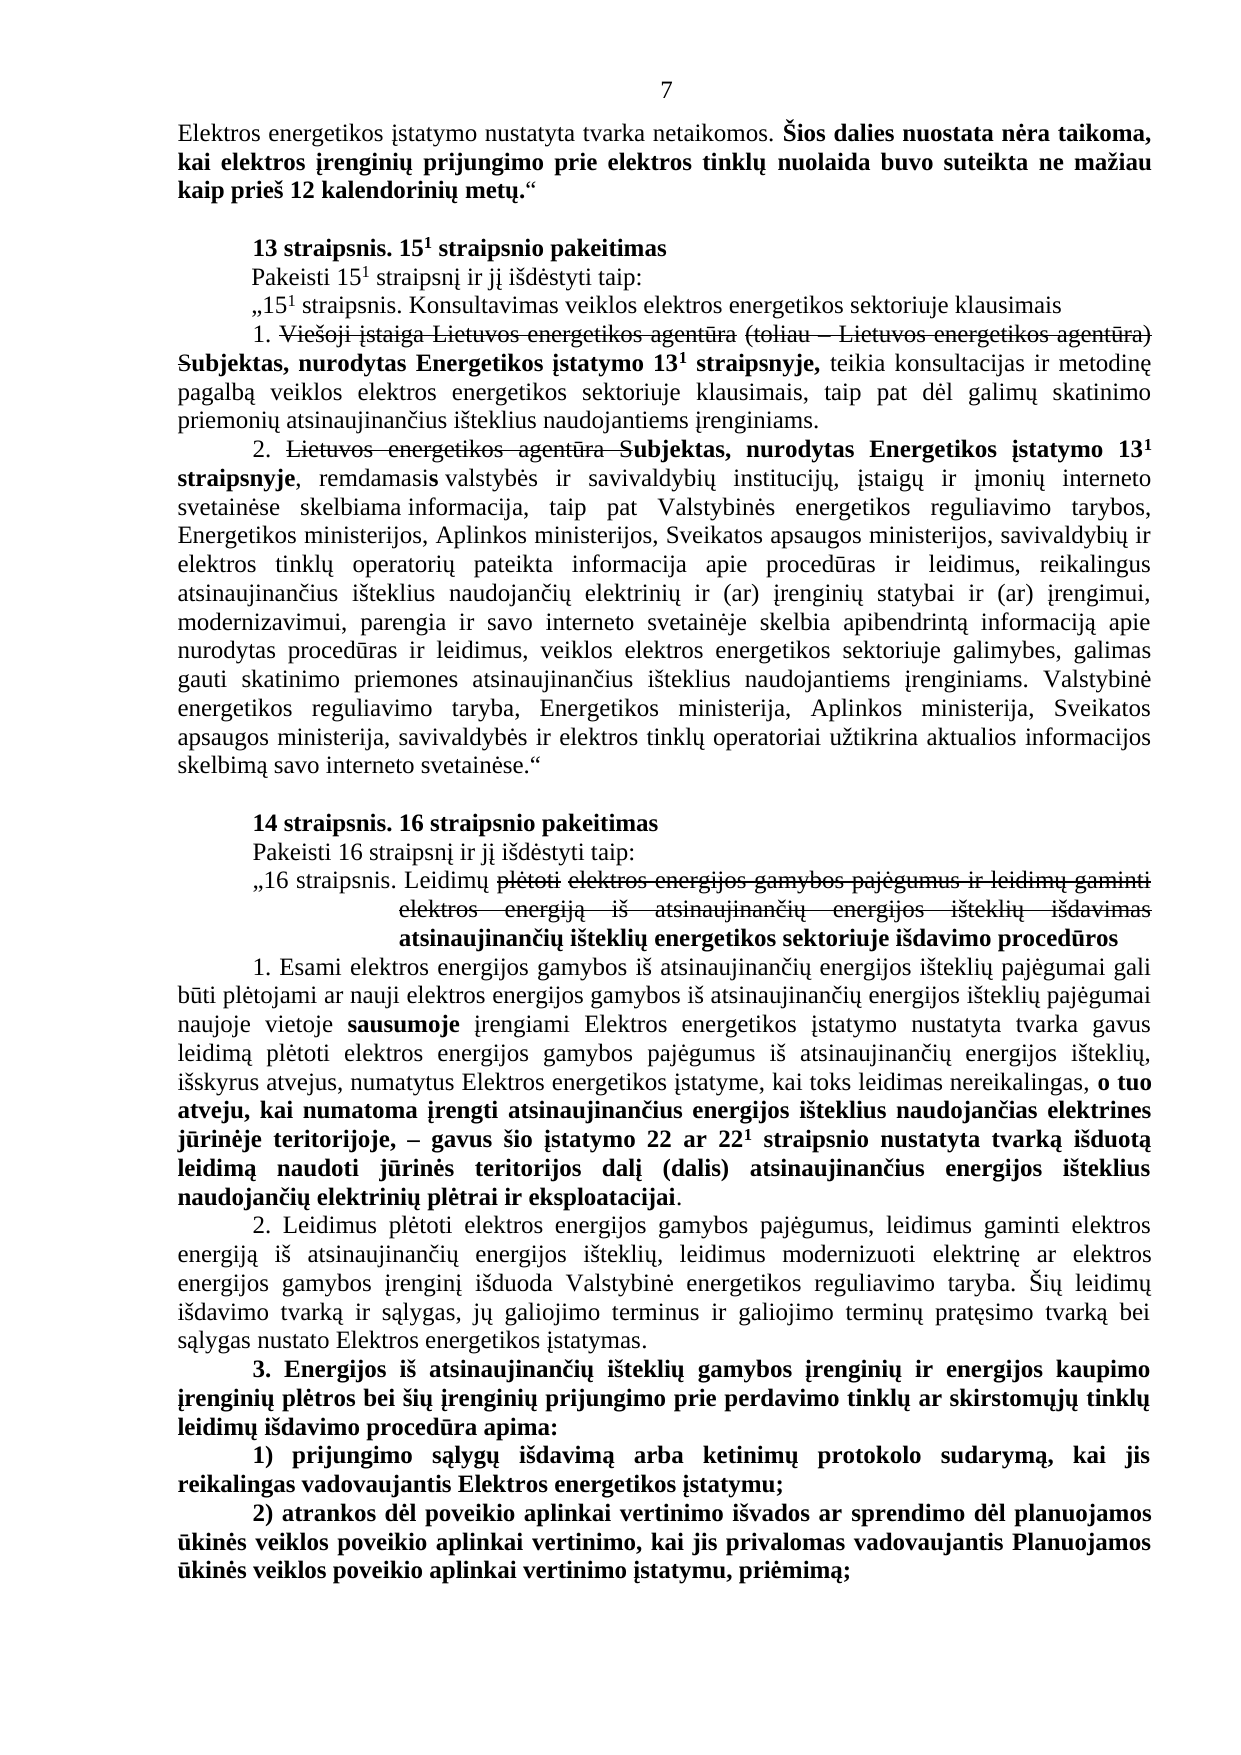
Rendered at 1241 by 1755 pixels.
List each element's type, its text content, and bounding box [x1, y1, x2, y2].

text 2. Lietuvos energetikos agentūra Subjektas, nurodytas Energetikos įstatymo 131 straipsnyje, remdamasis valstybės ir savivaldybių institucijų, įstaigų ir įmonių interneto svetainėse skelbiama informacija, taip pat Valstybinės energetikos reguliavimo tarybos, Energetikos ministerijos, Aplinkos ministerijos, Sveikatos apsaugos ministerijos, savivaldybių ir elektros tinklų operatorių pateikta informacija apie procedūras ir leidimus, reikalingus atsinaujinančius išteklius naudojančių elektrinių ir (ar) įrenginių statybai ir (ar) įrengimui, modernizavimui, parengia ir savo interneto svetainėje skelbia apibendrintą informaciją apie nurodytas procedūras ir leidimus, veiklos elektros energetikos sektoriuje galimybes, galimas gauti skatinimo priemones atsinaujinančius išteklius naudojantiems įrenginiams. Valstybinė energetikos reguliavimo taryba, Energetikos ministerija, Aplinkos ministerija, Sveikatos apsaugos ministerija, savivaldybės ir elektros tinklų operatoriai užtikrina aktualios informacijos skelbimą savo interneto svetainėse.“ [177, 434, 1152, 779]
text 1) prijungimo sąlygų išdavimą arba ketinimų protokolo sudarymą, kai jis reikalingas vadovaujantis Elektros energetikos įstatymu; [177, 1441, 1152, 1498]
text „16 straipsnis. Leidimų plėtoti elektros energijos gamybos pajėgumus ir leidimų gaminti elektros energiją iš atsinaujinančių energijos išteklių išdavimas atsinaujinančių išteklių energetikos sektoriuje išdavimo procedūros [252, 866, 1152, 952]
text 2. Leidimus plėtoti elektros energijos gamybos pajėgumus, leidimus gaminti elektros energiją iš atsinaujinančių energijos išteklių, leidimus modernizuoti elektrinę ar elektros energijos gamybos įrenginį išduoda Valstybinė energetikos reguliavimo taryba. Šių leidimų išdavimo tvarką ir sąlygas, jų galiojimo terminus ir galiojimo terminų pratęsimo tvarką bei sąlygas nustato Elektros energetikos įstatymas. [177, 1211, 1152, 1354]
text 1. Esami elektros energijos gamybos iš atsinaujinančių energijos išteklių pajėgumai gali būti plėtojami ar nauji elektros energijos gamybos iš atsinaujinančių energijos išteklių pajėgumai naujoje vietoje sausumoje įrengiami Elektros energetikos įstatymo nustatyta tvarka gavus leidimą plėtoti elektros energijos gamybos pajėgumus iš atsinaujinančių energijos išteklių, išskyrus atvejus, numatytus Elektros energetikos įstatyme, kai toks leidimas nereikalingas, o tuo atveju, kai numatoma įrengti atsinaujinančius energijos išteklius naudojančias elektrines jūrinėje teritorijoje, – gavus šio įstatymo 22 ar 221 straipsnio nustatyta tvarką išduotą leidimą naudoti jūrinės teritorijos dalį (dalis) atsinaujinančius energijos išteklius naudojančių elektrinių plėtrai ir eksploatacijai. [177, 952, 1152, 1211]
text 2) atrankos dėl poveikio aplinkai vertinimo išvados ar sprendimo dėl planuojamos ūkinės veiklos poveikio aplinkai vertinimo, kai jis privalomas vadovaujantis Planuojamos ūkinės veiklos poveikio aplinkai vertinimo įstatymu, priėmimą; [177, 1498, 1152, 1584]
text 1. Viešoji įstaiga Lietuvos energetikos agentūra (toliau – Lietuvos energetikos agentūra) Subjektas, nurodytas Energetikos įstatymo 131 straipsnyje, teikia konsultacijas ir metodinę pagalbą veiklos elektros energetikos sektoriuje klausimais, taip pat dėl galimų skatinimo priemonių atsinaujinančius išteklius naudojantiems įrenginiams. [177, 319, 1152, 434]
text Pakeisti 151 straipsnį ir jį išdėstyti taip: [177, 262, 1152, 291]
text 3. Energijos iš atsinaujinančių išteklių gamybos įrenginių ir energijos kaupimo įrenginių plėtros bei šių įrenginių prijungimo prie perdavimo tinklų ar skirstomųjų tinklų leidimų išdavimo procedūra apima: [177, 1354, 1152, 1441]
text „151 straipsnis. Konsultavimas veiklos elektros energetikos sektoriuje klausimais [177, 291, 1152, 319]
text Elektros energetikos įstatymo nustatyta tvarka netaikomos. Šios dalies nuostata nėra taikoma, kai elektros įrenginių prijungimo prie elektros tinklų nuolaida buvo suteikta ne mažiau kaip prieš 12 kalendorinių metų.“ [177, 118, 1152, 204]
text 14 straipsnis. 16 straipsnio pakeitimas [177, 808, 1152, 837]
text Pakeisti 16 straipsnį ir jį išdėstyti taip: [177, 837, 1152, 866]
text 13 straipsnis. 151 straipsnio pakeitimas [177, 233, 1152, 262]
